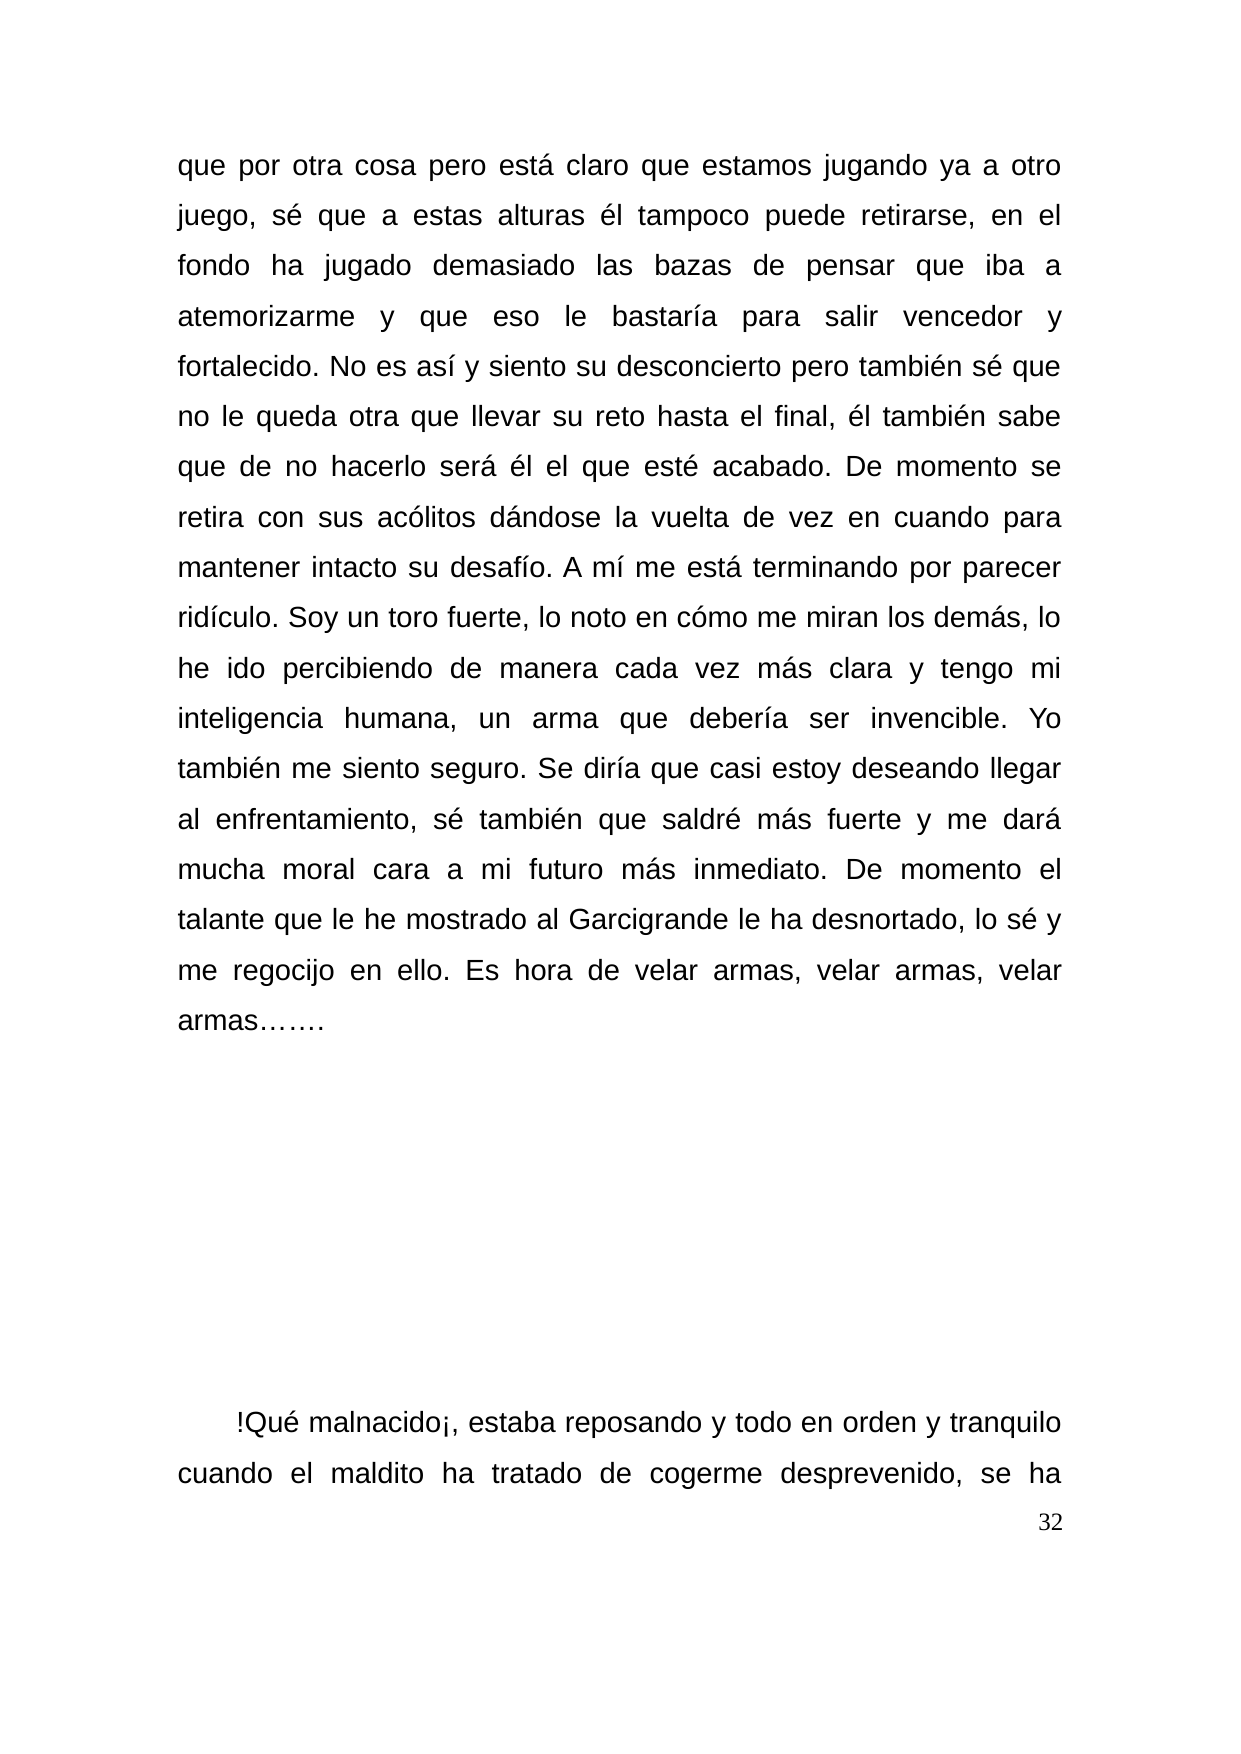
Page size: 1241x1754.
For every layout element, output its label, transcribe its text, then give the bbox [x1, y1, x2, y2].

text que por otra cosa pero está claro que estamos jugando ya a otro juego, sé que a estas alturas él tampoco puede retirarse, en el fondo ha jugado demasiado las bazas de pensar que iba a atemorizarme y que eso le bastaría para salir vencedor y fortalecido. No es así y siento su desconcierto pero también sé que no le queda otra que llevar su reto hasta el final, él también sabe que de no hacerlo será él el que esté acabado. De momento se retira con sus acólitos dándose la vuelta de vez en cuando para mantener intacto su desafío. A mí me está terminando por parecer ridículo. Soy un toro fuerte, lo noto en cómo me miran los demás, lo he ido percibiendo de manera cada vez más clara y tengo mi inteligencia humana, un arma que debería ser invencible. Yo también me siento seguro. Se diría que casi estoy deseando llegar al enfrentamiento, sé también que saldré más fuerte y me dará mucha moral cara a mi futuro más inmediato. De momento el talante que le he mostrado al Garcigrande le ha desnortado, lo sé y me regocijo en ello. Es hora de velar armas, velar armas, velar armas……. [177, 148, 1063, 1036]
text !Qué malnacido¡, estaba reposando y todo en orden y tranquilo cuando el maldito ha tratado de cogerme desprevenido, se ha [177, 1405, 1063, 1489]
